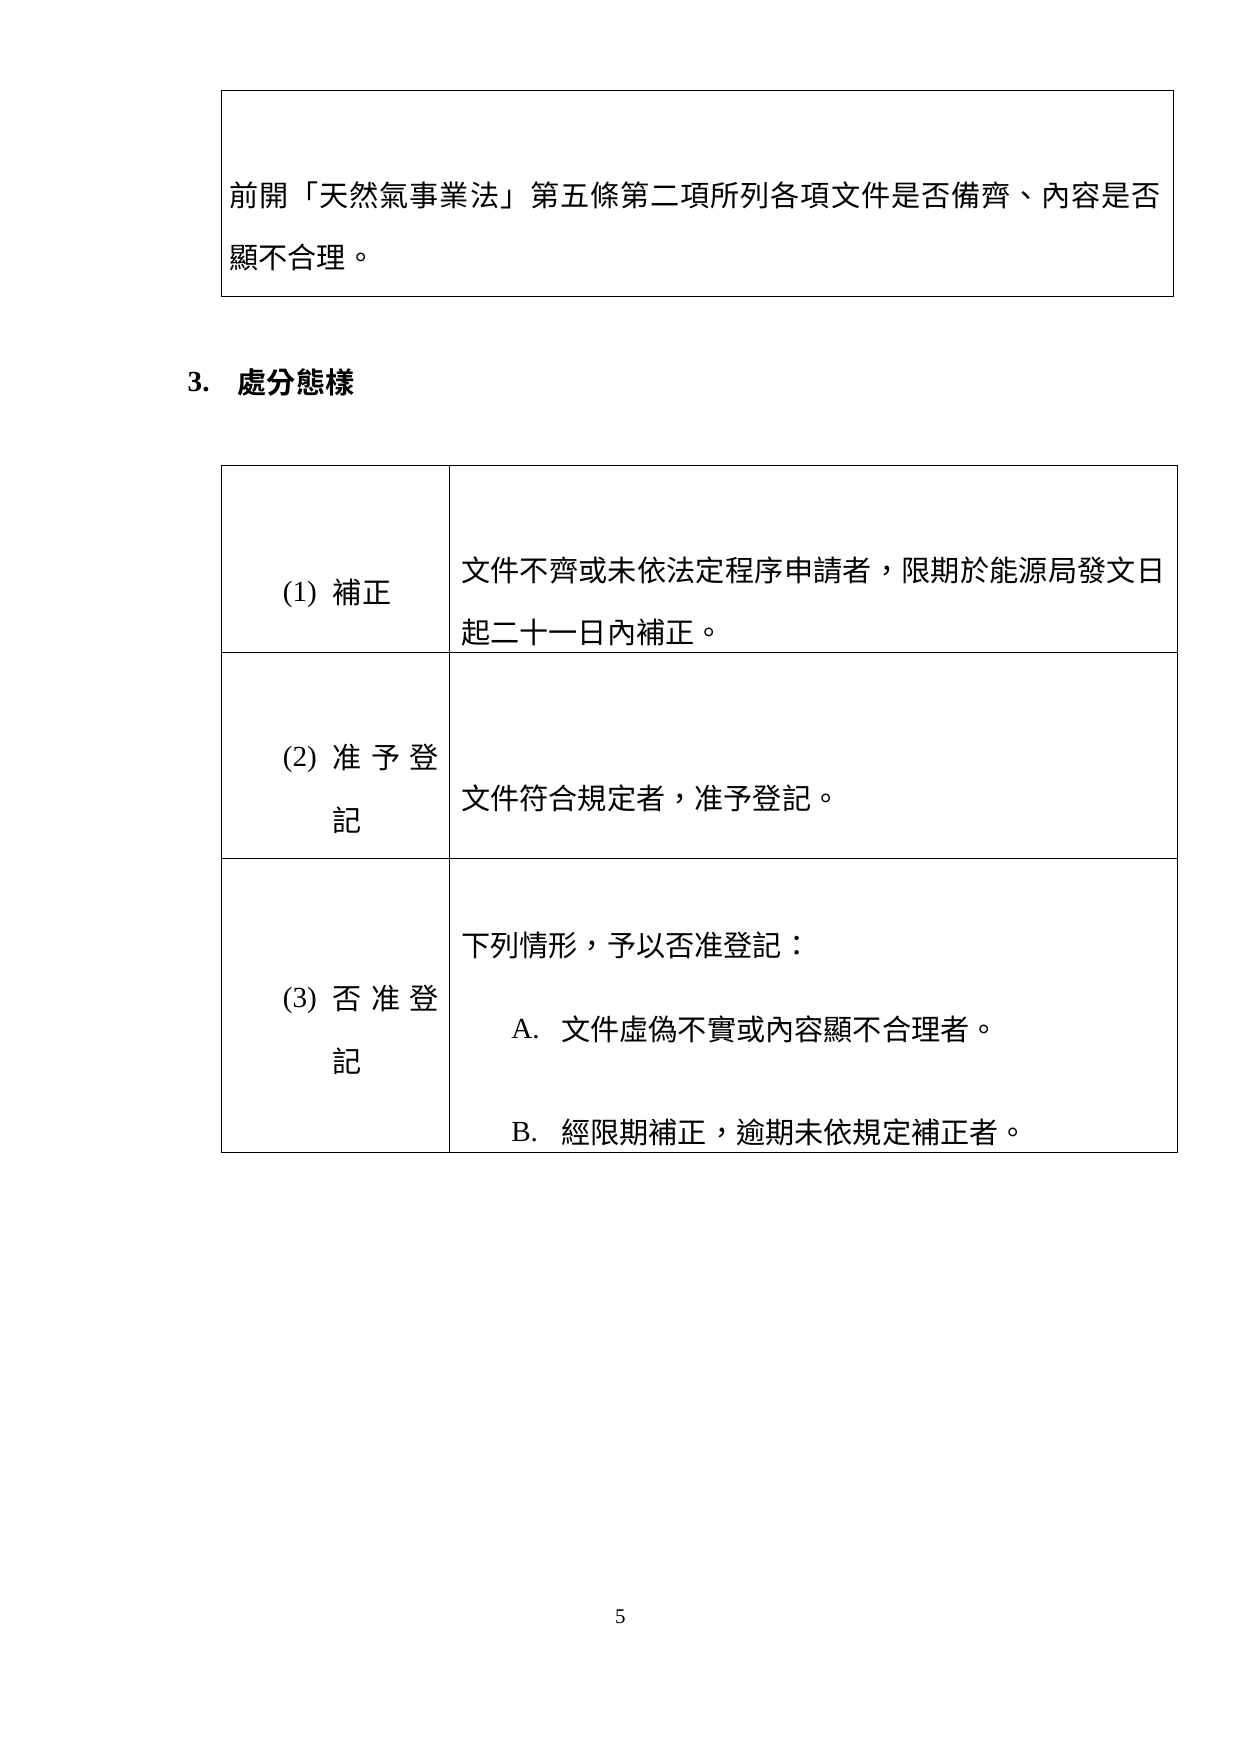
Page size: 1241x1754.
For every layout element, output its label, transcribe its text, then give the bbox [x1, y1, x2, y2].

table_cell 文件符合規定者，准予登記。 [450, 653, 1177, 858]
table_cell 下列情形，予以否准登記： 文件虛偽不實或內容顯不合理者。 經限期補正，逾期未依規定補正者。 [450, 859, 1177, 1152]
table_header 補正 [222, 466, 449, 652]
table_header 前開「天然氣事業法」第五條第二項所列各項文件是否備齊、內容是否顯不合理。 [222, 91, 1173, 296]
table_cell 否准登記 [222, 859, 449, 1152]
table_header 文件不齊或未依法定程序申請者，限期於能源局發文日起二十一日內補正。 [450, 466, 1177, 652]
list 處分態樣 [187, 339, 1053, 402]
table_cell 准予登記 [222, 653, 449, 858]
